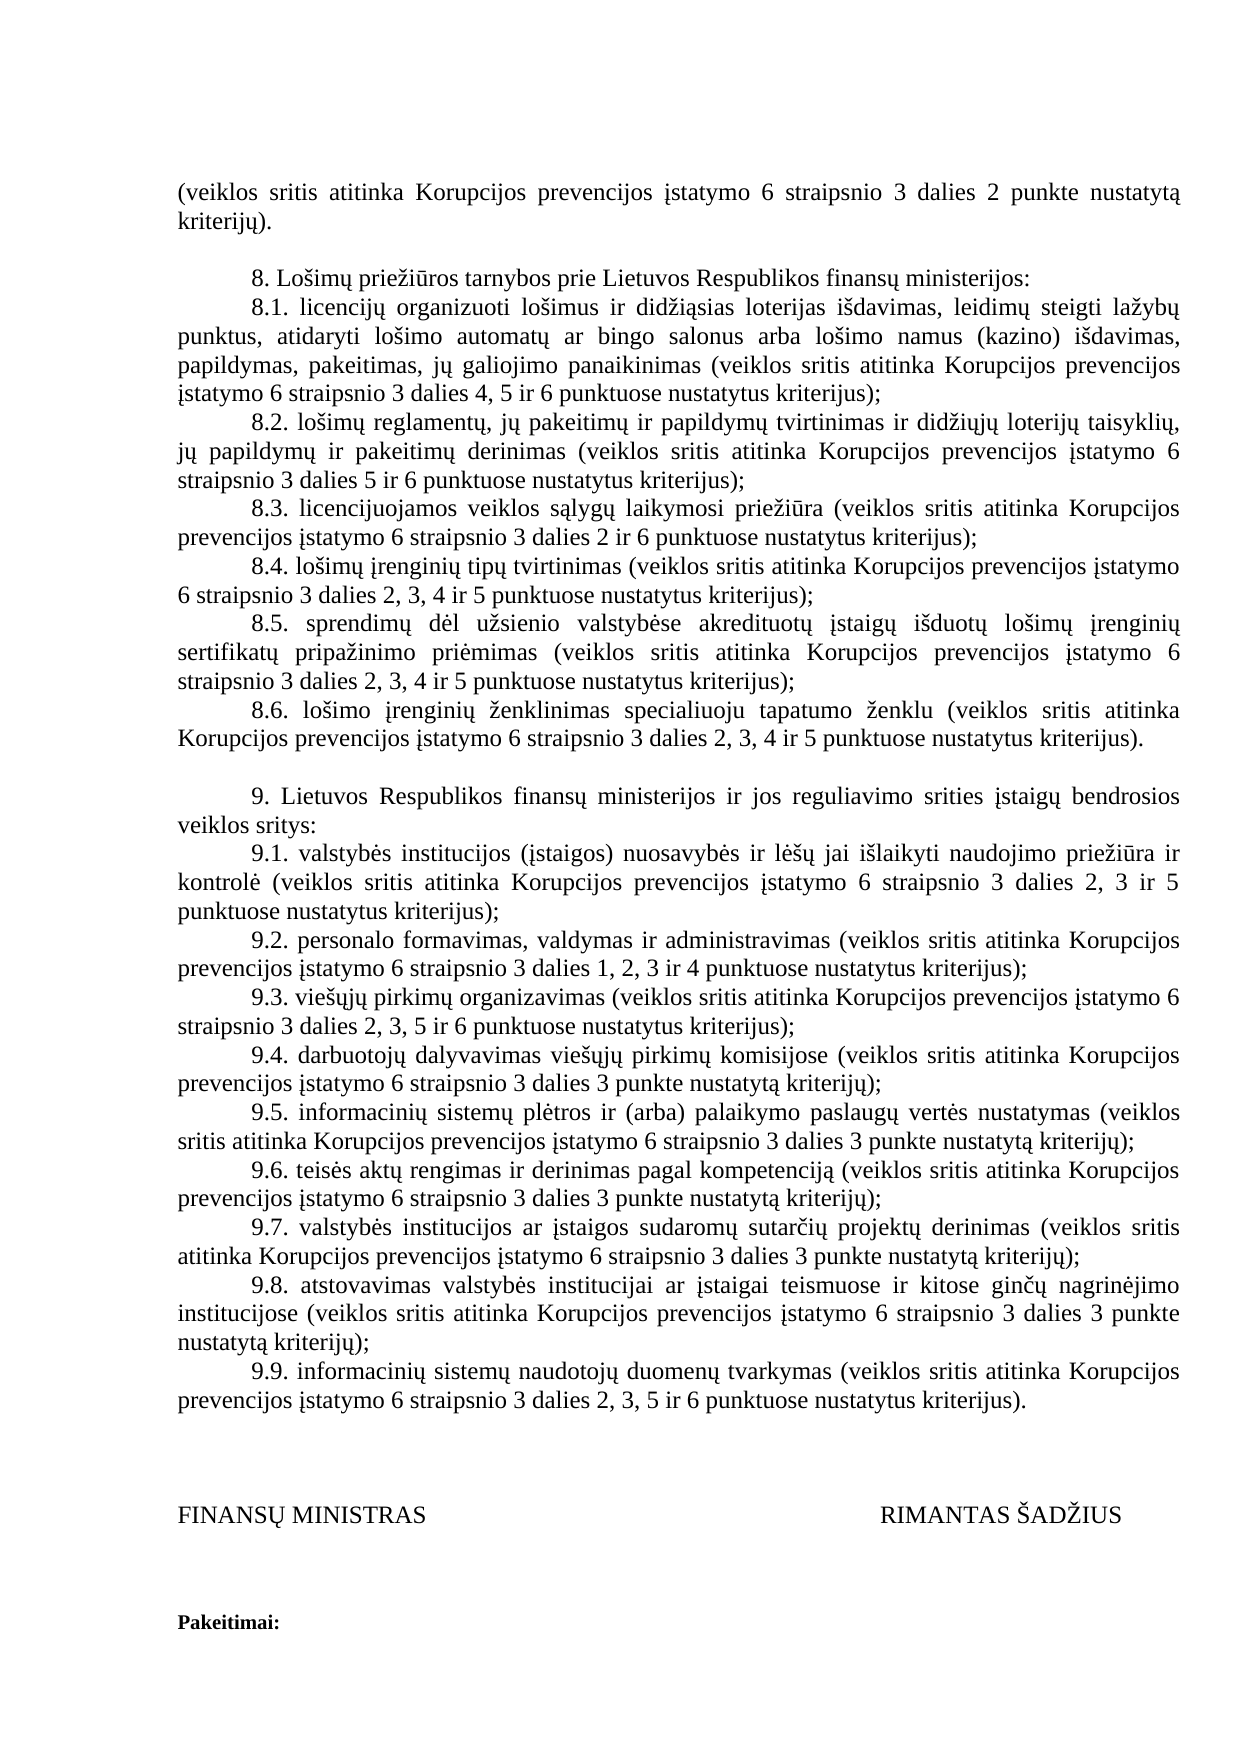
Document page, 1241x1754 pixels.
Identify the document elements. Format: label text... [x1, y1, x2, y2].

text 8.5. sprendimų dėl užsienio valstybėse akredituotų įstaigų išduotų lošimų įrenginių sertifikatų pripažinimo priėmimas (veiklos sritis atitinka Korupcijos prevencijos įstatymo 6 straipsnio 3 dalies 2, 3, 4 ir 5 punktuose nustatytus kriterijus); [177, 608, 1181, 695]
text 8.4. lošimų įrenginių tipų tvirtinimas (veiklos sritis atitinka Korupcijos prevencijos įstatymo 6 straipsnio 3 dalies 2, 3, 4 ir 5 punktuose nustatytus kriterijus); [177, 551, 1181, 608]
text Pakeitimai: [177, 1610, 1181, 1634]
text 8.2. lošimų reglamentų, jų pakeitimų ir papildymų tvirtinimas ir didžiųjų loterijų taisyklių, jų papildymų ir pakeitimų derinimas (veiklos sritis atitinka Korupcijos prevencijos įstatymo 6 straipsnio 3 dalies 5 ir 6 punktuose nustatytus kriterijus); [177, 407, 1181, 493]
text 9.3. viešųjų pirkimų organizavimas (veiklos sritis atitinka Korupcijos prevencijos įstatymo 6 straipsnio 3 dalies 2, 3, 5 ir 6 punktuose nustatytus kriterijus); [177, 982, 1181, 1040]
text 8.3. licencijuojamos veiklos sąlygų laikymosi priežiūra (veiklos sritis atitinka Korupcijos prevencijos įstatymo 6 straipsnio 3 dalies 2 ir 6 punktuose nustatytus kriterijus); [177, 493, 1181, 551]
text 9.4. darbuotojų dalyvavimas viešųjų pirkimų komisijose (veiklos sritis atitinka Korupcijos prevencijos įstatymo 6 straipsnio 3 dalies 3 punkte nustatytą kriterijų); [177, 1040, 1181, 1097]
text 8.1. licencijų organizuoti lošimus ir didžiąsias loterijas išdavimas, leidimų steigti lažybų punktus, atidaryti lošimo automatų ar bingo salonus arba lošimo namus (kazino) išdavimas, papildymas, pakeitimas, jų galiojimo panaikinimas (veiklos sritis atitinka Korupcijos prevencijos įstatymo 6 straipsnio 3 dalies 4, 5 ir 6 punktuose nustatytus kriterijus); [177, 292, 1181, 407]
text (veiklos sritis atitinka Korupcijos prevencijos įstatymo 6 straipsnio 3 dalies 2 punkte nustatytą kriterijų). [177, 177, 1181, 235]
text FINANSŲ MINISTRAS RIMANTAS ŠADŽIUS [177, 1500, 1181, 1528]
text 8.6. lošimo įrenginių ženklinimas specialiuoju tapatumo ženklu (veiklos sritis atitinka Korupcijos prevencijos įstatymo 6 straipsnio 3 dalies 2, 3, 4 ir 5 punktuose nustatytus kriterijus). [177, 695, 1181, 752]
text 9.8. atstovavimas valstybės institucijai ar įstaigai teismuose ir kitose ginčų nagrinėjimo institucijose (veiklos sritis atitinka Korupcijos prevencijos įstatymo 6 straipsnio 3 dalies 3 punkte nustatytą kriterijų); [177, 1270, 1181, 1356]
text 9.1. valstybės institucijos (įstaigos) nuosavybės ir lėšų jai išlaikyti naudojimo priežiūra ir kontrolė (veiklos sritis atitinka Korupcijos prevencijos įstatymo 6 straipsnio 3 dalies 2, 3 ir 5 punktuose nustatytus kriterijus); [177, 838, 1181, 925]
text 9. Lietuvos Respublikos finansų ministerijos ir jos reguliavimo srities įstaigų bendrosios veiklos sritys: [177, 781, 1181, 838]
text 9.9. informacinių sistemų naudotojų duomenų tvarkymas (veiklos sritis atitinka Korupcijos prevencijos įstatymo 6 straipsnio 3 dalies 2, 3, 5 ir 6 punktuose nustatytus kriterijus). [177, 1356, 1181, 1413]
text 9.7. valstybės institucijos ar įstaigos sudaromų sutarčių projektų derinimas (veiklos sritis atitinka Korupcijos prevencijos įstatymo 6 straipsnio 3 dalies 3 punkte nustatytą kriterijų); [177, 1212, 1181, 1270]
text 9.2. personalo formavimas, valdymas ir administravimas (veiklos sritis atitinka Korupcijos prevencijos įstatymo 6 straipsnio 3 dalies 1, 2, 3 ir 4 punktuose nustatytus kriterijus); [177, 925, 1181, 982]
text 8. Lošimų priežiūros tarnybos prie Lietuvos Respublikos finansų ministerijos: [177, 263, 1181, 292]
text 9.5. informacinių sistemų plėtros ir (arba) palaikymo paslaugų vertės nustatymas (veiklos sritis atitinka Korupcijos prevencijos įstatymo 6 straipsnio 3 dalies 3 punkte nustatytą kriterijų); [177, 1097, 1181, 1155]
text 9.6. teisės aktų rengimas ir derinimas pagal kompetenciją (veiklos sritis atitinka Korupcijos prevencijos įstatymo 6 straipsnio 3 dalies 3 punkte nustatytą kriterijų); [177, 1155, 1181, 1212]
